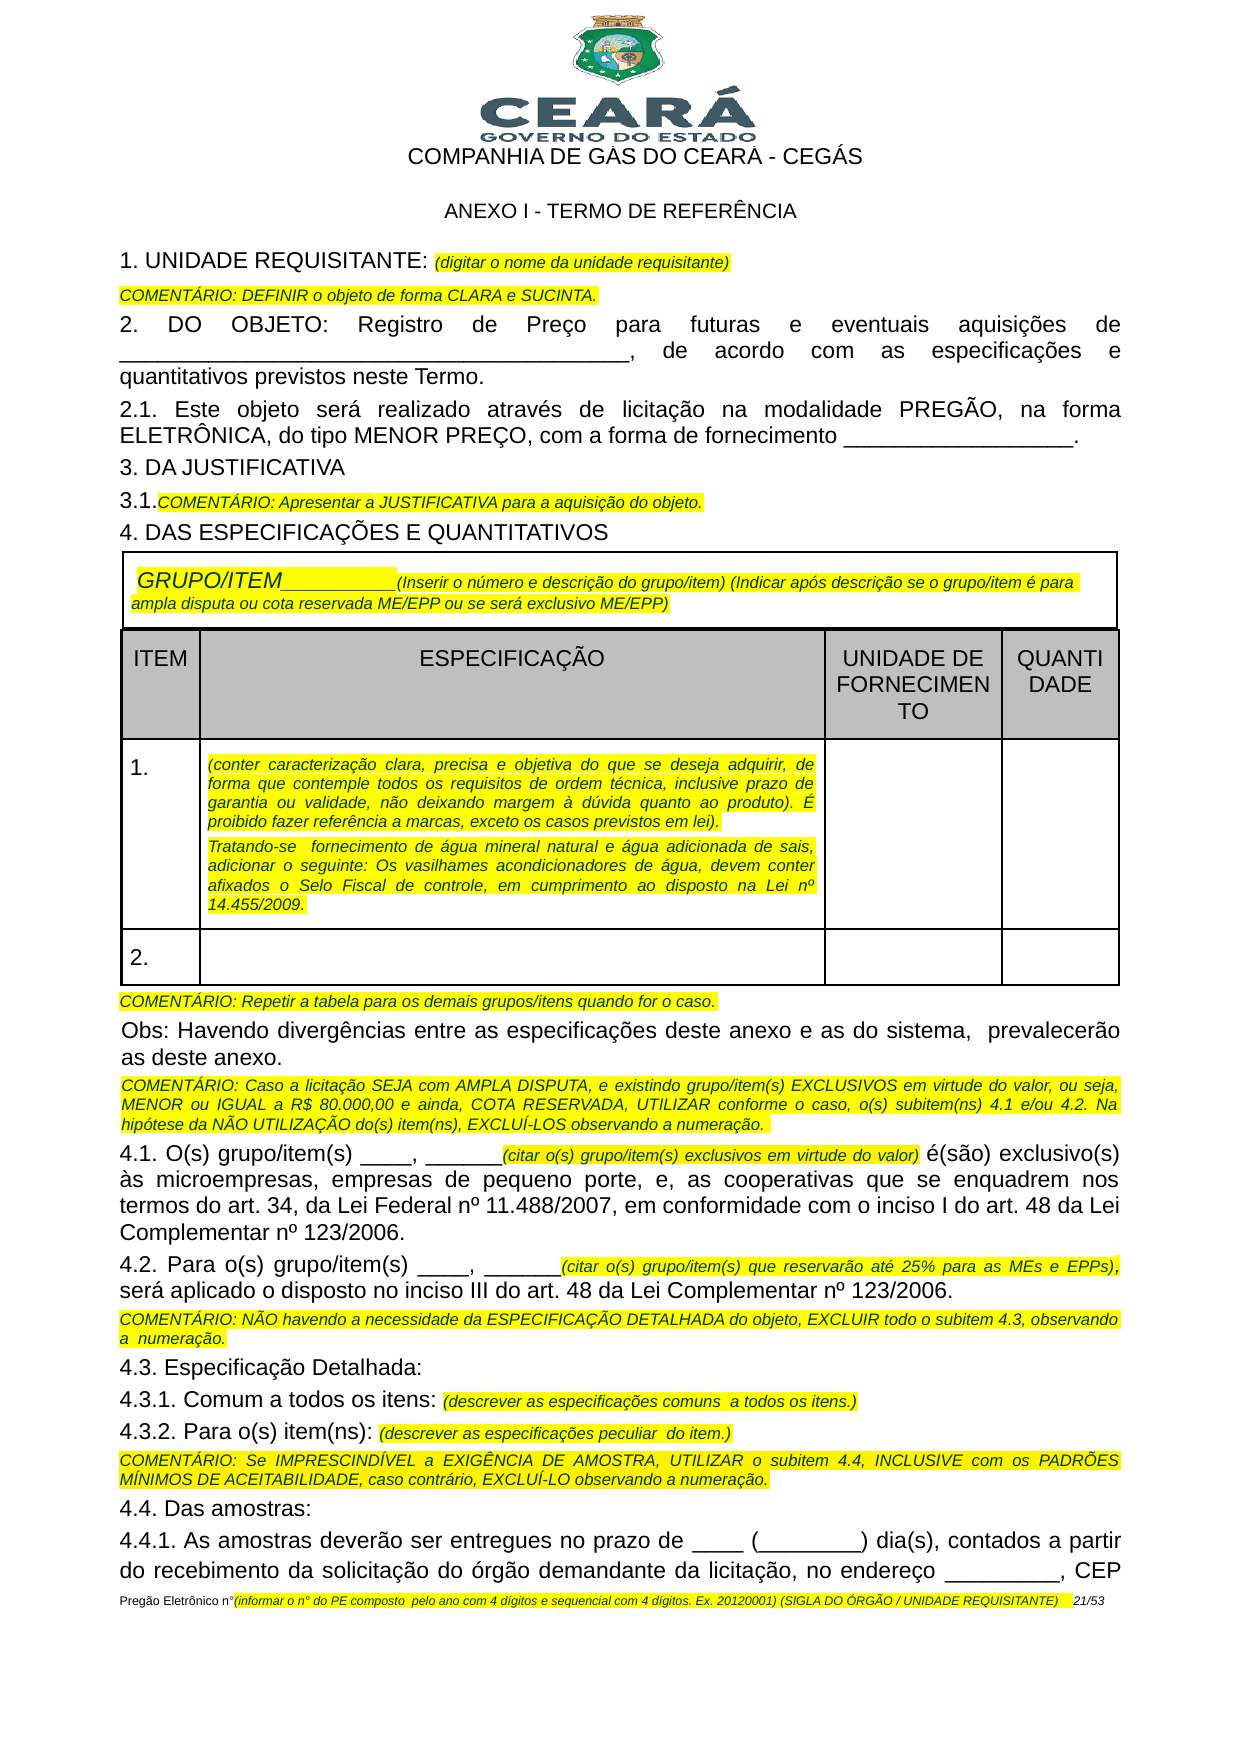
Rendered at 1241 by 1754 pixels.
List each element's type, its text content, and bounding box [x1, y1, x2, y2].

text 4. DAS ESPECIFICAÇÕES E QUANTITATIVOS [119, 519, 1121, 545]
text 4.3.1. Comum a todos os itens: (descrever as especificações comuns a todos os itens.) [119, 1386, 1121, 1412]
table_cell [1003, 930, 1118, 984]
table_cell (conter caracterização clara, precisa e objetiva do que se deseja adquirir, de forma que contemple todos os requisitos de ordem técnica, inclusive prazo de garantia ou validade, não deixando margem à dúvida quanto ao produto). É proibido fazer referência a marcas, exceto os casos previstos em lei). Tratando-se fornecimento de água mineral natural e água adicionada de sais, adicionar o seguinte: Os vasilhames acondicionadores de água, devem conter afixados o Selo Fiscal de controle, em cumprimento ao disposto na Lei nº 14.455/2009. [201, 740, 824, 928]
text 4.1. O(s) grupo/item(s) ____, ______(citar o(s) grupo/item(s) exclusivos em virtude do valor) é(são) exclusivo(s) às microempresas, empresas de pequeno porte, e, as cooperativas que se enquadrem nos termos do art. 34, da Lei Federal nº 11.488/2007, em conformidade com o inciso I do art. 48 da Lei Complementar nº 123/2006. [119, 1139, 1120, 1245]
text COMENTÁRIO: Repetir a tabela para os demais grupos/itens quando for o caso. [119, 992, 1121, 1011]
table_cell 2. [123, 930, 199, 984]
table_cell [826, 740, 1001, 928]
text 4.2. Para o(s) grupo/item(s) ____, ______(citar o(s) grupo/item(s) que reservarão até 25% para as MEs e EPPs), será aplicado o disposto no inciso III do art. 48 da Lei Complementar nº 123/2006. [119, 1251, 1120, 1303]
table_header ESPECIFICAÇÃO [201, 631, 824, 738]
table_header UNIDADE DE FORNECIMENTO [826, 631, 1001, 738]
text COMENTÁRIO: DEFINIR o objeto de forma CLARA e SUCINTA. [119, 286, 1121, 305]
text 3. DA JUSTIFICATIVA [119, 454, 1121, 481]
text Obs: Havendo divergências entre as especificações deste anexo e as do sistema, prevalecerão as deste anexo. [121, 1017, 1121, 1070]
text COMENTÁRIO: Caso a licitação SEJA com AMPLA DISPUTA, e existindo grupo/item(s) EXCLUSIVOS em virtude do valor, ou seja, MENOR ou IGUAL a R$ 80.000,00 e ainda, COTA RESERVADA, UTILIZAR conforme o caso, o(s) subitem(ns) 4.1 e/ou 4.2. Na hipótese da NÃO UTILIZAÇÃO do(s) item(ns), EXCLUÍ-LOS observando a numeração. [121, 1076, 1121, 1133]
table_cell 1. [123, 740, 199, 928]
text ANEXO I - TERMO DE REFERÊNCIA [119, 199, 1121, 223]
text 4.4.1. As amostras deverão ser entregues no prazo de ____ (________) dia(s), contados a partir do recebimento da solicitação do órgão demandante da licitação, no endereço _________, CEP [119, 1527, 1121, 1584]
text COMENTÁRIO: Se IMPRESCINDÍVEL a EXIGÊNCIA DE AMOSTRA, UTILIZAR o subitem 4.4, INCLUSIVE com os PADRÕES MÍNIMOS DE ACEITABILIDADE, caso contrário, EXCLUÍ-LO observando a numeração. [119, 1451, 1121, 1489]
table_cell [826, 930, 1001, 984]
text 1. UNIDADE REQUISITANTE: (digitar o nome da unidade requisitante) [119, 247, 1121, 274]
table_header QUANTIDADE [1003, 631, 1118, 738]
text 3.1.COMENTÁRIO: Apresentar a JUSTIFICATIVA para a aquisição do objeto. [119, 487, 1121, 513]
text 2.1. Este objeto será realizado através de licitação na modalidade PREGÃO, na forma ELETRÔNICA, do tipo MENOR PREÇO, com a forma de fornecimento __________________. [119, 396, 1121, 448]
table_cell [1003, 740, 1118, 928]
text 4.3. Especificação Detalhada: [119, 1354, 1121, 1380]
text 2. DO OBJETO: Registro de Preço para futuras e eventuais aquisições de ________________________________________, de acordo com as especificações e quantitativos previstos neste Termo. [119, 311, 1121, 390]
table_header ITEM [123, 631, 199, 738]
text 4.3.2. Para o(s) item(ns): (descrever as especificações peculiar do item.) [119, 1418, 1121, 1445]
text COMENTÁRIO: NÃO havendo a necessidade da ESPECIFICAÇÃO DETALHADA do objeto, EXCLUIR todo o subitem 4.3, observando a numeração. [119, 1309, 1121, 1348]
table_cell [201, 930, 824, 984]
text 4.4. Das amostras: [119, 1495, 1121, 1521]
table_header GRUPO/ITEM_________(Inserir o número e descrição do grupo/item) (Indicar após descrição se o grupo/item é para ampla disputa ou cota reservada ME/EPP ou se será exclusivo ME/EPP) [124, 553, 1116, 627]
picture [454, 10, 783, 146]
